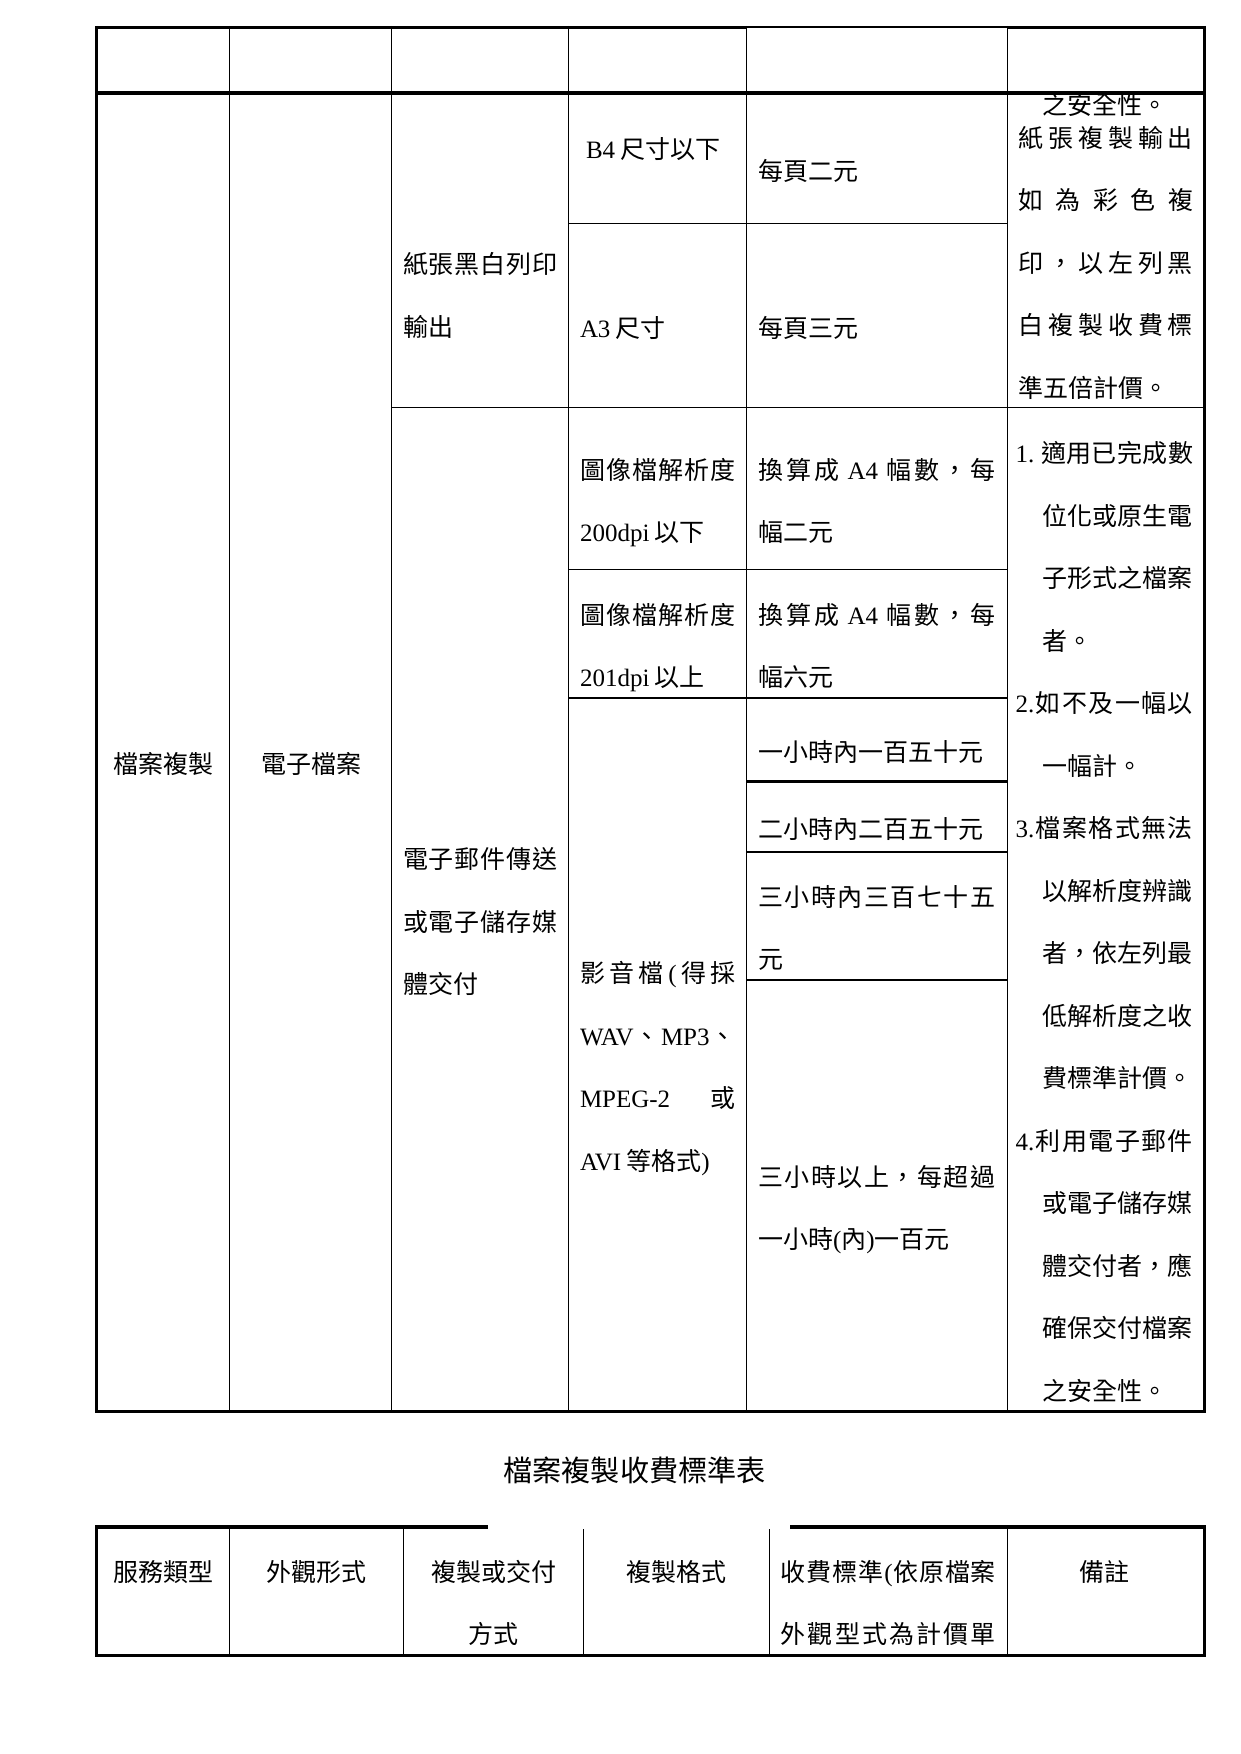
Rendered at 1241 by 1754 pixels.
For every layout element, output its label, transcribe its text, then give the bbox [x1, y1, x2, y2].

table_cell 換算成A4幅數，每幅六元 [747, 570, 1007, 697]
table_cell 圖像檔解析度201dpi以上 [569, 570, 746, 697]
table_cell 三小時以上，每超過一小時(內)一百元 [747, 981, 1007, 1410]
table_cell [392, 29, 568, 91]
table_cell [98, 29, 229, 91]
table_cell 紙張複製輸出如為彩色複印，以左列黑白複製收費標準五倍計價。 [1008, 95, 1203, 407]
table_cell 圖像檔解析度200dpi以下 [569, 408, 746, 568]
table_cell 1..適用已完成數位化或原生電子形式之檔案者。 2.如不及一幅以一幅計。 3.檔案格式無法以解析度辨識者，依左列最低解析度之收費標準計價。 4.利用電子郵件或電子儲存媒體交付者，應確保交付檔案之安全性。 [1008, 408, 1203, 1410]
table_cell 換算成A4幅數，每幅二元 [747, 408, 1007, 568]
table_cell [569, 157, 746, 223]
table_cell 檔案複製 [98, 95, 229, 1410]
table_cell [97, 1413, 1204, 1529]
table_cell 影音檔(得採WAV、MP3、MPEG-2或AVI等格式) [569, 699, 746, 1410]
table_cell [392, 95, 568, 157]
table_cell 三小時內三百七十五元 [747, 853, 1007, 979]
table_cell 收費標準(依原檔案外觀型式為計價單 [770, 1529, 1007, 1653]
table_cell 複製格式 [584, 1529, 769, 1653]
table_cell 每頁三元 [747, 224, 1007, 407]
table_cell [569, 95, 746, 157]
table_cell [747, 28, 1007, 91]
table_cell 二小時內二百五十元 [747, 783, 1007, 851]
table_cell 1..適用依申請需求辦理數位化者。 2..利用電子郵件或電子儲存媒體交付者，應確保交付檔案之安全性。 [1008, 29, 1203, 91]
table_cell A3尺寸 [569, 224, 746, 407]
table_cell 一小時內一百五十元 [747, 699, 1007, 780]
table_cell 服務類型 [98, 1529, 229, 1653]
table_cell 複製或交付 方式 [404, 1529, 583, 1653]
table_cell 外觀形式 [230, 1529, 403, 1653]
table_cell 每頁二元 [747, 95, 1007, 223]
table_cell 電子檔案 [230, 95, 391, 1410]
table_cell [230, 29, 391, 91]
table_cell [571, 123, 743, 177]
table_cell 電子郵件傳送或電子儲存媒體交付 [392, 408, 568, 1410]
table_cell 備註 [1008, 1529, 1203, 1653]
table_cell [569, 29, 746, 91]
table_cell 紙張黑白列印輸出 [392, 157, 568, 407]
